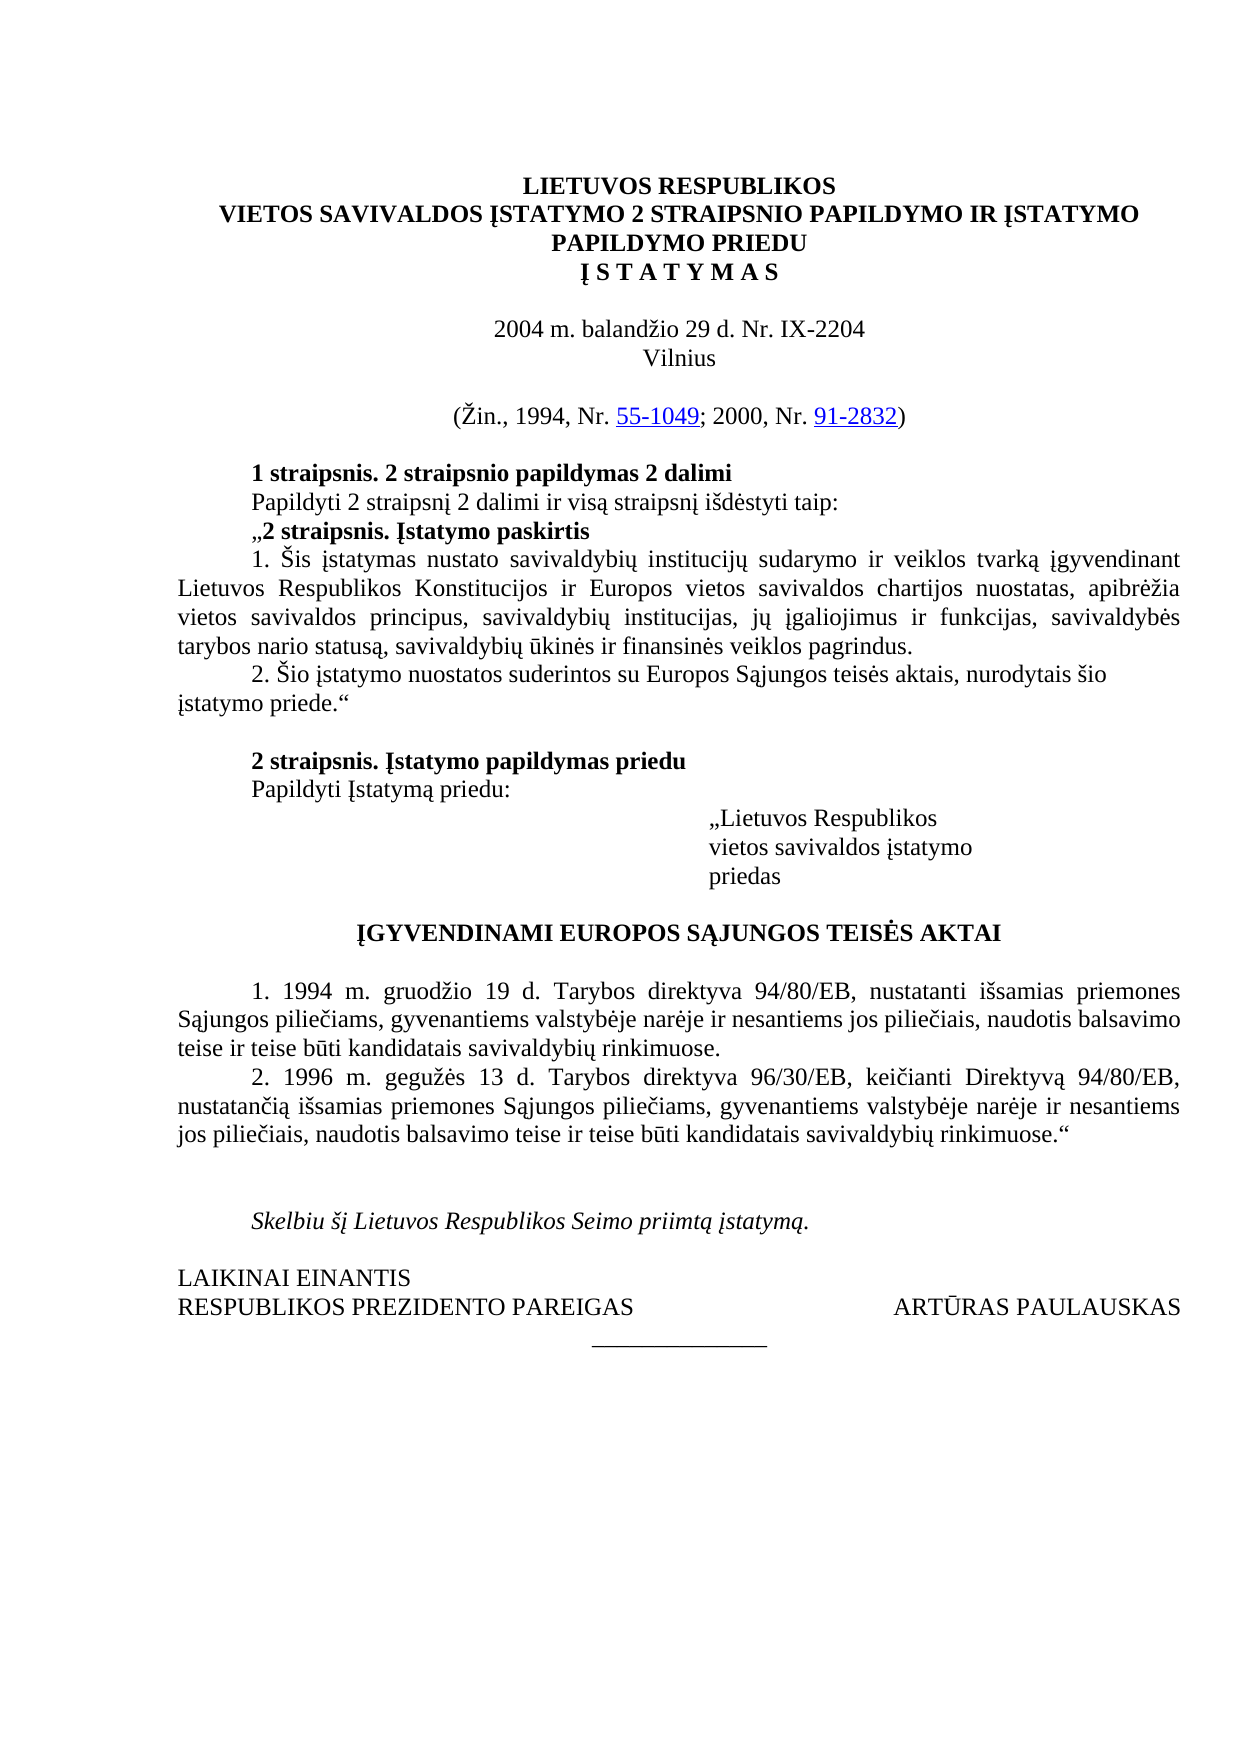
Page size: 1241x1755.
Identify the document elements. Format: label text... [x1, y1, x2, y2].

text 1. 1994 m. gruodžio 19 d. Tarybos direktyva 94/80/EB, nustatanti išsamias priemones Sąjungos piliečiams, gyvenantiems valstybėje narėje ir nesantiems jos piliečiais, naudotis balsavimo teise ir teise būti kandidatais savivaldybių rinkimuose. [177, 976, 1181, 1062]
text 2. 1996 m. gegužės 13 d. Tarybos direktyva 96/30/EB, keičianti Direktyvą 94/80/EB, nustatančią išsamias priemones Sąjungos piliečiams, gyvenantiems valstybėje narėje ir nesantiems jos piliečiais, naudotis balsavimo teise ir teise būti kandidatais savivaldybių rinkimuose.“ [177, 1062, 1181, 1148]
text (Žin., 1994, Nr. 55-1049; 2000, Nr. 91-2832) [177, 401, 1181, 429]
text 1 straipsnis. 2 straipsnio papildymas 2 dalimi [177, 458, 1181, 487]
text 2004 m. balandžio 29 d. Nr. IX-2204 [177, 314, 1181, 343]
text RESPUBLIKOS PREZIDENTO PAREIGAS ARTŪRAS PAULAUSKAS [177, 1292, 1181, 1321]
text Į S T A T Y M A S [177, 257, 1181, 286]
text LAIKINAI EINANTIS [177, 1263, 1181, 1292]
text VIETOS SAVIVALDOS ĮSTATYMO 2 STRAIPSNIO PAPILDYMO IR ĮSTATYMO PAPILDYMO PRIEDU [177, 199, 1181, 257]
text Vilnius [177, 343, 1181, 372]
text ĮGYVENDINAMI EUROPOS SĄJUNGOS TEISĖS AKTAI [177, 918, 1181, 947]
text vietos savivaldos įstatymo [177, 832, 1181, 861]
text ______________ [177, 1321, 1181, 1349]
text Papildyti 2 straipsnį 2 dalimi ir visą straipsnį išdėstyti taip: [177, 487, 1181, 516]
text 2. Šio įstatymo nuostatos suderintos su Europos Sąjungos teisės aktais, nurodytais šio įstatymo priede.“ [177, 659, 1181, 717]
text „Lietuvos Respublikos [177, 803, 1181, 832]
text Papildyti Įstatymą priedu: [177, 774, 1181, 803]
text Skelbiu šį Lietuvos Respublikos Seimo priimtą įstatymą. [177, 1206, 1181, 1234]
text „2 straipsnis. Įstatymo paskirtis [177, 516, 1181, 544]
text LIETUVOS RESPUBLIKOS [177, 171, 1181, 199]
text priedas [177, 861, 1181, 889]
text 1. Šis įstatymas nustato savivaldybių institucijų sudarymo ir veiklos tvarką įgyvendinant Lietuvos Respublikos Konstitucijos ir Europos vietos savivaldos chartijos nuostatas, apibrėžia vietos savivaldos principus, savivaldybių institucijas, jų įgaliojimus ir funkcijas, savivaldybės tarybos nario statusą, savivaldybių ūkinės ir finansinės veiklos pagrindus. [177, 544, 1181, 659]
text 2 straipsnis. Įstatymo papildymas priedu [177, 746, 1181, 774]
